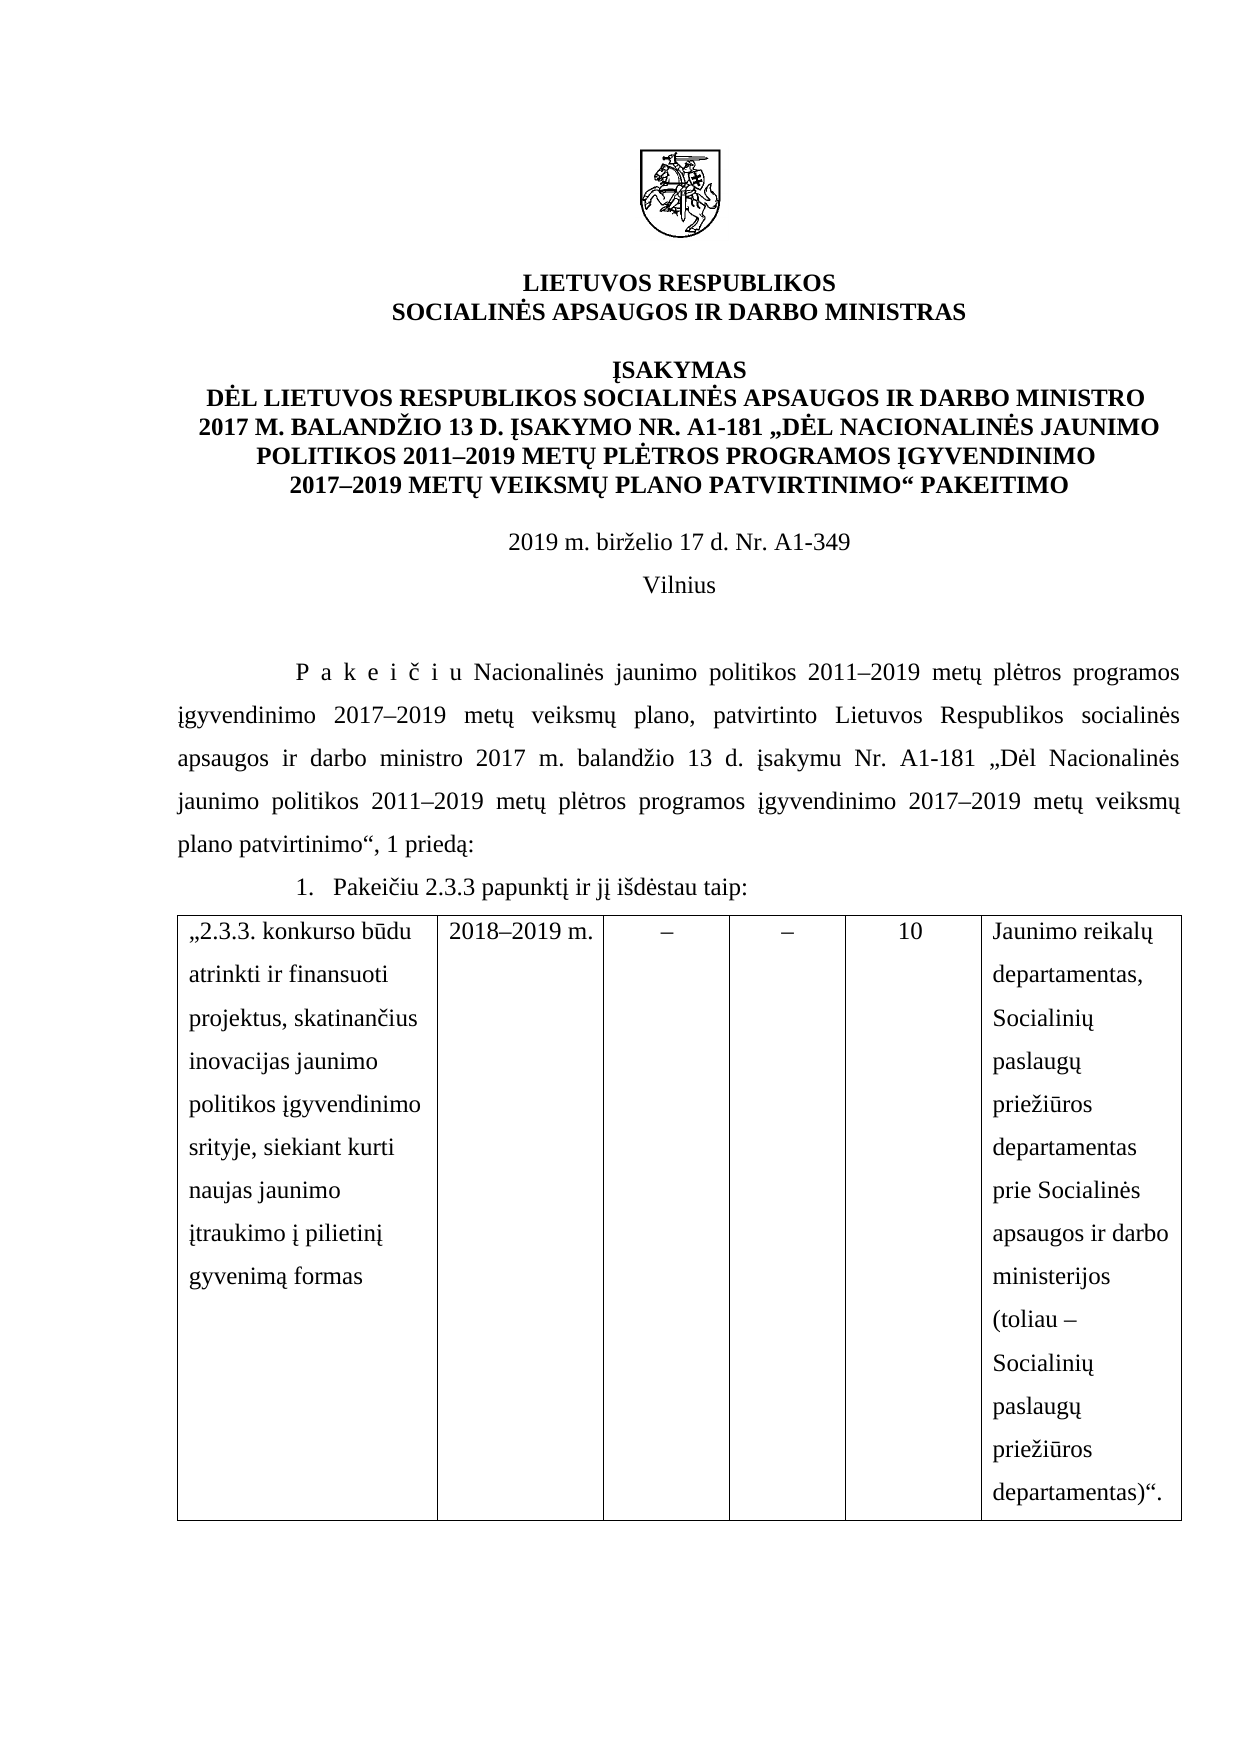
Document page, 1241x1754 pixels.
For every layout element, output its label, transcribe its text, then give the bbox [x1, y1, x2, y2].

text 2017–2019 METŲ VEIKSMŲ PLANO PATVIRTINIMO“ pakeitimo [177, 470, 1181, 498]
text DĖL LIETUVOS RESPUBLIKOS SOCIALINĖS APSAUGOS IR DARBO MINISTRO [177, 383, 1181, 412]
table_header – [604, 916, 729, 1520]
table_header 2018–2019 m. [438, 916, 603, 1520]
table_header „2.3.3. konkurso būdu atrinkti ir finansuoti projektus, skatinančius inovacijas jaunimo politikos įgyvendinimo srityje, siekiant kurti naujas jaunimo įtraukimo į pilietinį gyvenimą formas [178, 916, 437, 1520]
text LIETUVOS RESPUBLIKOS [177, 268, 1181, 297]
text P a k e i č i u Nacionalinės jaunimo politikos 2011–2019 metų plėtros programos įgyvendinimo 2017–2019 metų veiksmų plano, patvirtinto Lietuvos Respublikos socialinės apsaugos ir darbo ministro 2017 m. balandžio 13 d. įsakymu Nr. A1-181 „Dėl Nacionalinės jaunimo politikos 2011–2019 metų plėtros programos įgyvendinimo 2017–2019 metų veiksmų plano patvirtinimo“, 1 priedą: [177, 657, 1181, 858]
text SOCIALINĖS APSAUGOS IR DARBO MINISTRAS [177, 297, 1181, 326]
text 2019 m. birželio 17 d. Nr. A1-349 [177, 527, 1181, 556]
table_header 10 [846, 916, 981, 1520]
text 2017 m. BALANDŽIO 13 d. įsakymo nr. A1-181 „Dėl NACIONALINĖS JAUNIMO POLITIKOS 2011–2019 METŲ PLĖTROS PROGRAMOS ĮGYVENDINIMO [177, 412, 1181, 470]
text 1. Pakeičiu 2.3.3 papunktį ir jį išdėstau taip: [295, 872, 1181, 901]
table_header – [730, 916, 845, 1520]
table_header Jaunimo reikalų departamentas, Socialinių paslaugų priežiūros departamentas prie Socialinės apsaugos ir darbo ministerijos (toliau – Socialinių paslaugų priežiūros departamentas)“. [982, 916, 1181, 1520]
text Vilnius [177, 570, 1181, 599]
text ĮSAKYMAS [177, 355, 1181, 383]
